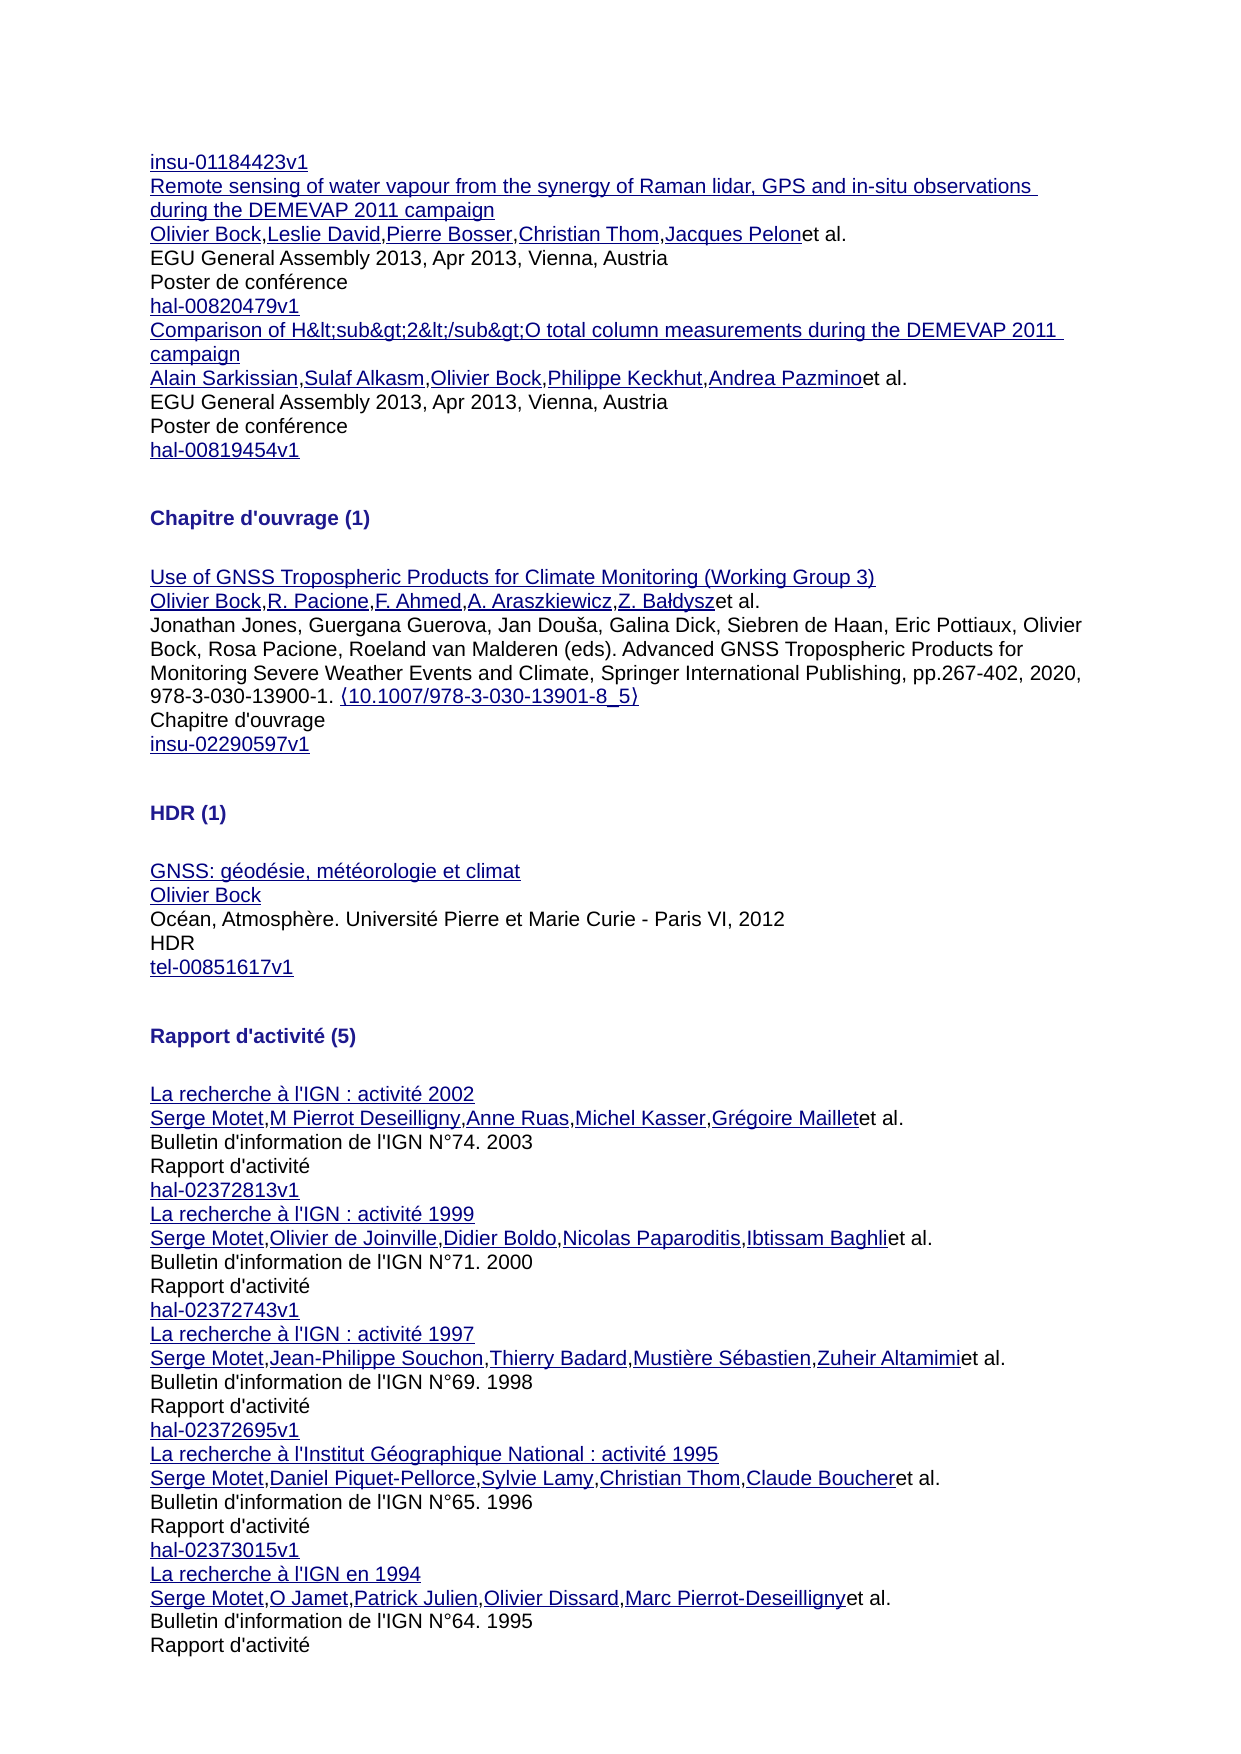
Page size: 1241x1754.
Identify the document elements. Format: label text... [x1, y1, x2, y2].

subtitle Chapitre d'ouvrage (1) [150, 506, 1090, 530]
table_header GNSS: géodésie, météorologie et climat Olivier Bock Océan, Atmosphère. Université Pierre et Marie Curie - Paris VI, 2012 HDR tel-00851617v1 [150, 859, 1090, 979]
subtitle HDR (1) [150, 801, 1090, 825]
table_cell insu-01184423v1 [150, 150, 1090, 174]
table_cell Comparison of H&lt;sub&gt;2&lt;/sub&gt;O total column measurements during the DEMEVAP 2011 campaign Alain Sarkissian,Sulaf Alkasm,Olivier Bock,Philippe Keckhut,Andrea Pazminoet al. EGU General Assembly 2013, Apr 2013, Vienna, Austria Poster de conférence hal-00819454v1 [150, 318, 1090, 461]
table_header La recherche à l'IGN : activité 2002 Serge Motet,M Pierrot Deseilligny,Anne Ruas,Michel Kasser,Grégoire Mailletet al. Bulletin d'information de l'IGN N°74. 2003 Rapport d'activité hal-02372813v1 [150, 1082, 1090, 1202]
table_cell Remote sensing of water vapour from the synergy of Raman lidar, GPS and in-situ observations during the DEMEVAP 2011 campaign Olivier Bock,Leslie David,Pierre Bosser,Christian Thom,Jacques Pelonet al. EGU General Assembly 2013, Apr 2013, Vienna, Austria Poster de conférence hal-00820479v1 [150, 174, 1090, 318]
table_header Use of GNSS Tropospheric Products for Climate Monitoring (Working Group 3) Olivier Bock,R. Pacione,F. Ahmed,A. Araszkiewicz,Z. Bałdyszet al. Jonathan Jones, Guergana Guerova, Jan Douša, Galina Dick, Siebren de Haan, Eric Pottiaux, Olivier Bock, Rosa Pacione, Roeland van Malderen (eds). Advanced GNSS Tropospheric Products for Monitoring Severe Weather Events and Climate, Springer International Publishing, pp.267-402, 2020, 978-3-030-13900-1. ⟨10.1007/978-3-030-13901-8_5⟩ Chapitre d'ouvrage insu-02290597v1 [150, 565, 1090, 756]
table_cell La recherche à l'IGN en 1994 Serge Motet,O Jamet,Patrick Julien,Olivier Dissard,Marc Pierrot-Deseillignyet al. Bulletin d'information de l'IGN N°64. 1995 Rapport d'activité [150, 1561, 1090, 1657]
table_cell La recherche à l'Institut Géographique National : activité 1995 Serge Motet,Daniel Piquet-Pellorce,Sylvie Lamy,Christian Thom,Claude Boucheret al. Bulletin d'information de l'IGN N°65. 1996 Rapport d'activité hal-02373015v1 [150, 1442, 1090, 1561]
table_cell La recherche à l'IGN : activité 1997 Serge Motet,Jean-Philippe Souchon,Thierry Badard,Mustière Sébastien,Zuheir Altamimiet al. Bulletin d'information de l'IGN N°69. 1998 Rapport d'activité hal-02372695v1 [150, 1322, 1090, 1442]
subtitle Rapport d'activité (5) [150, 1024, 1090, 1048]
table_cell La recherche à l'IGN : activité 1999 Serge Motet,Olivier de Joinville,Didier Boldo,Nicolas Paparoditis,Ibtissam Baghliet al. Bulletin d'information de l'IGN N°71. 2000 Rapport d'activité hal-02372743v1 [150, 1202, 1090, 1322]
